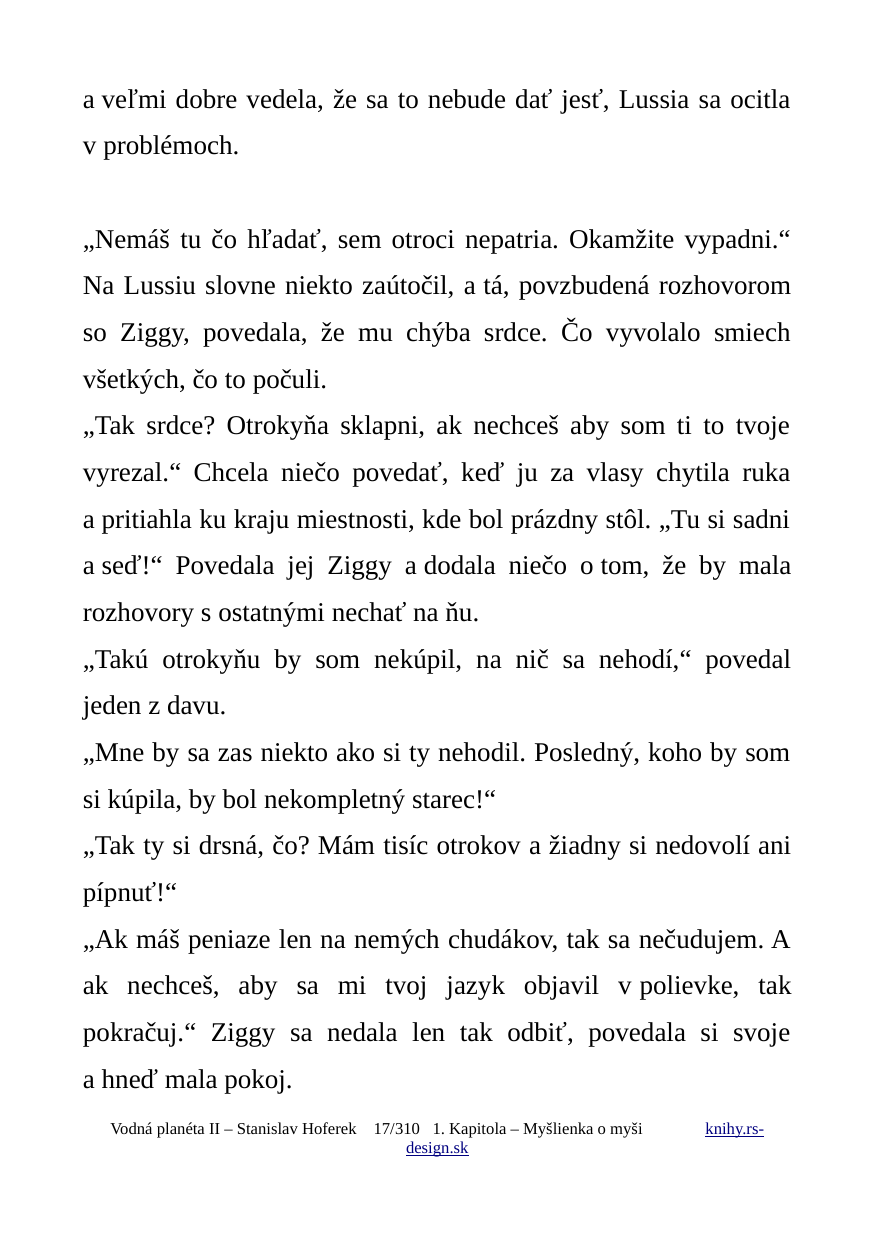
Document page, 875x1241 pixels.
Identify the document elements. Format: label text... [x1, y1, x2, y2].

text „Mne by sa zas niekto ako si ty nehodil. Posledný, koho by som si kúpila, by bol nekompletný starec!“ [83, 736, 791, 814]
text „Tak srdce? Otrokyňa sklapni, ak nechceš aby som ti to tvoje vyrezal.“ Chcela niečo povedať, keď ju za vlasy chytila ruka a pritiahla ku kraju miestnosti, kde bol prázdny stôl. „Tu si sadni a seď!“ Povedala jej Ziggy a dodala niečo o tom, že by mala rozhovory s ostatnými nechať na ňu. [83, 409, 791, 627]
text a veľmi dobre vedela, že sa to nebude dať jesť, Lussia sa ocitla v problémoch. [83, 83, 791, 161]
text „Nemáš tu čo hľadať, sem otroci nepatria. Okamžite vypadni.“ Na Lussiu slovne niekto zaútočil, a tá, povzbudená rozhovorom so Ziggy, povedala, že mu chýba srdce. Čo vyvolalo smiech všetkých, čo to počuli. [83, 223, 791, 394]
text „Tak ty si drsná, čo? Mám tisíc otrokov a žiadny si nedovolí ani pípnuť!“ [83, 829, 791, 907]
text „Ak máš peniaze len na nemých chudákov, tak sa nečudujem. A ak nechceš, aby sa mi tvoj jazyk objavil v polievke, tak pokračuj.“ Ziggy sa nedala len tak odbiť, povedala si svoje a hneď mala pokoj. [83, 923, 791, 1094]
text „Takú otrokyňu by som nekúpil, na nič sa nehodí,“ povedal jeden z davu. [83, 643, 791, 721]
